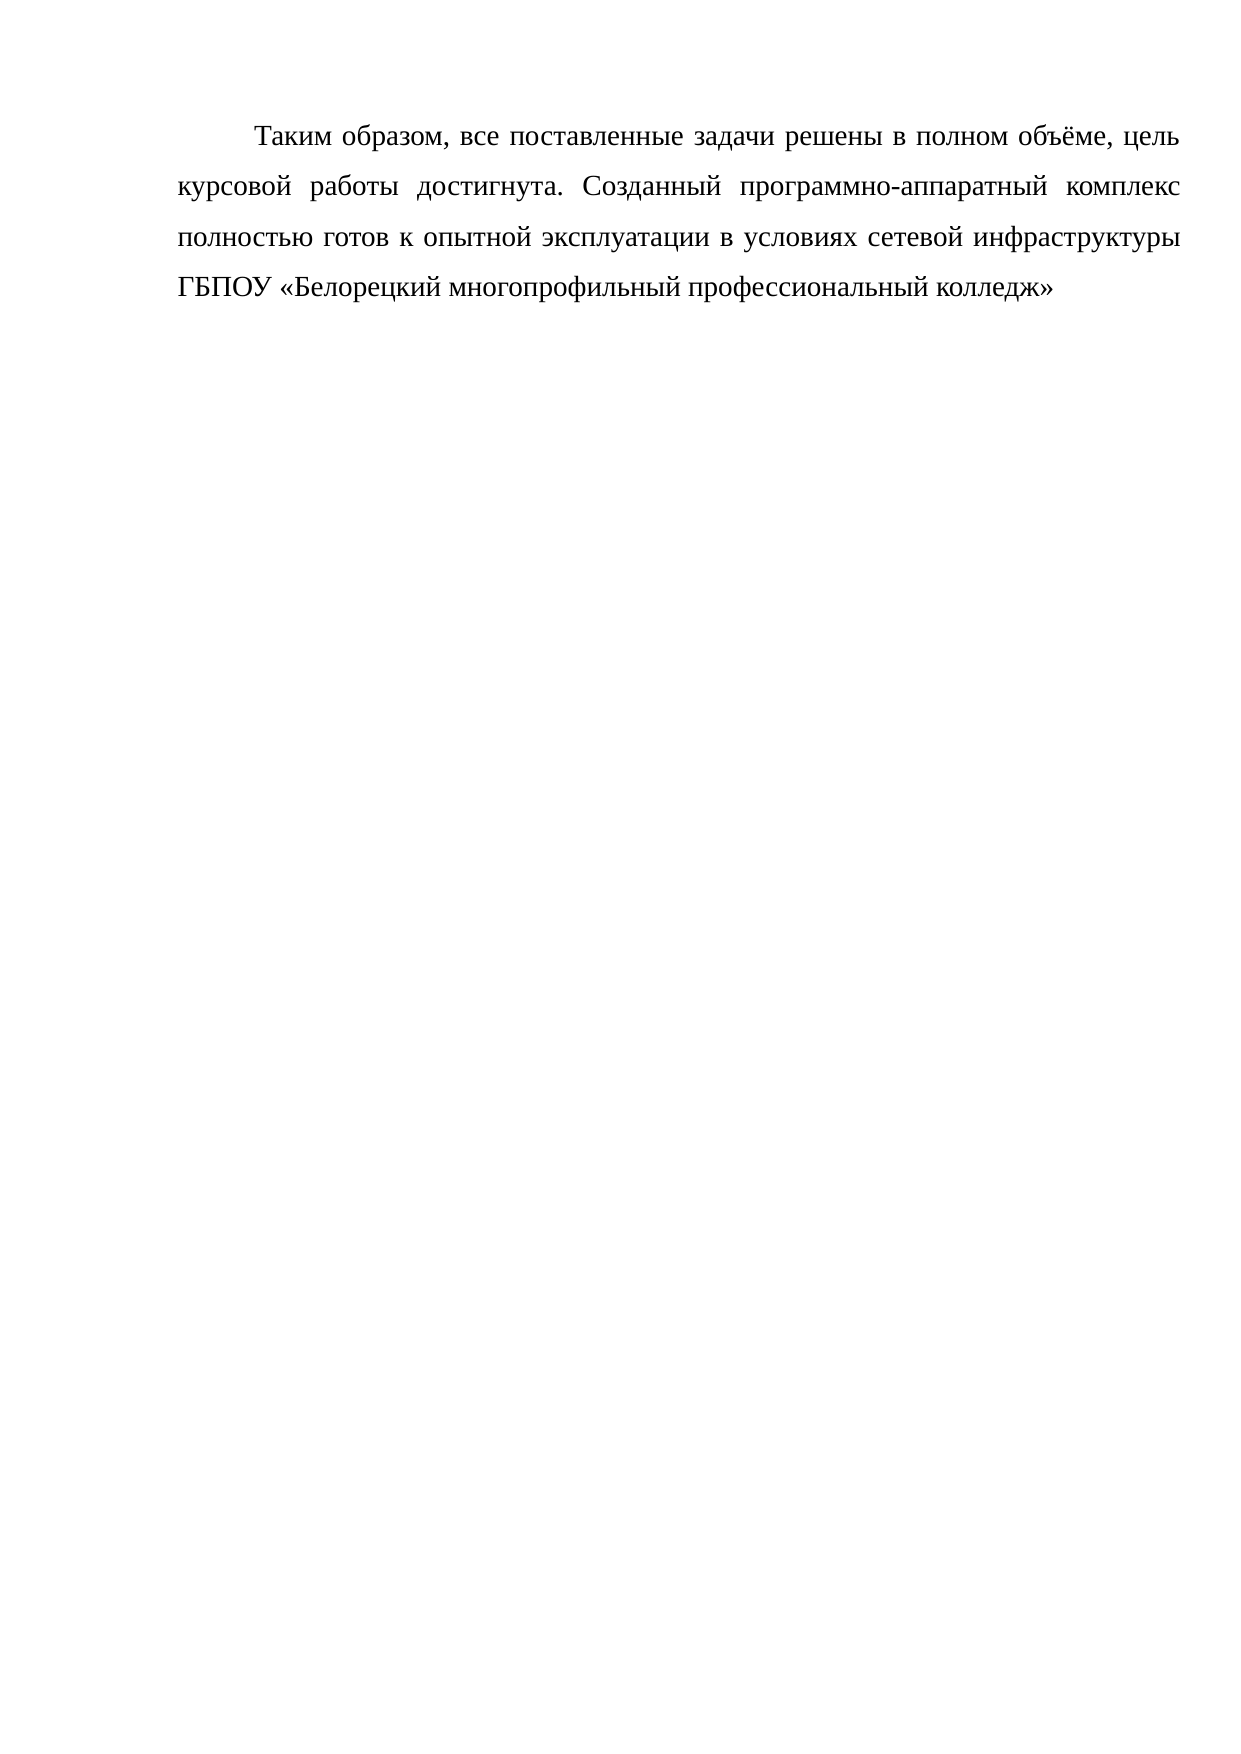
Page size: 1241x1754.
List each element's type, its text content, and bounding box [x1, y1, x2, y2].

text Таким образом, все поставленные задачи решены в полном объёме, цель курсовой работы достигнута. Созданный программно-аппаратный комплекс полностью готов к опытной эксплуатации в условиях сетевой инфраструктуры ГБПОУ «Белорецкий многопрофильный профессиональный колледж» [177, 118, 1181, 303]
